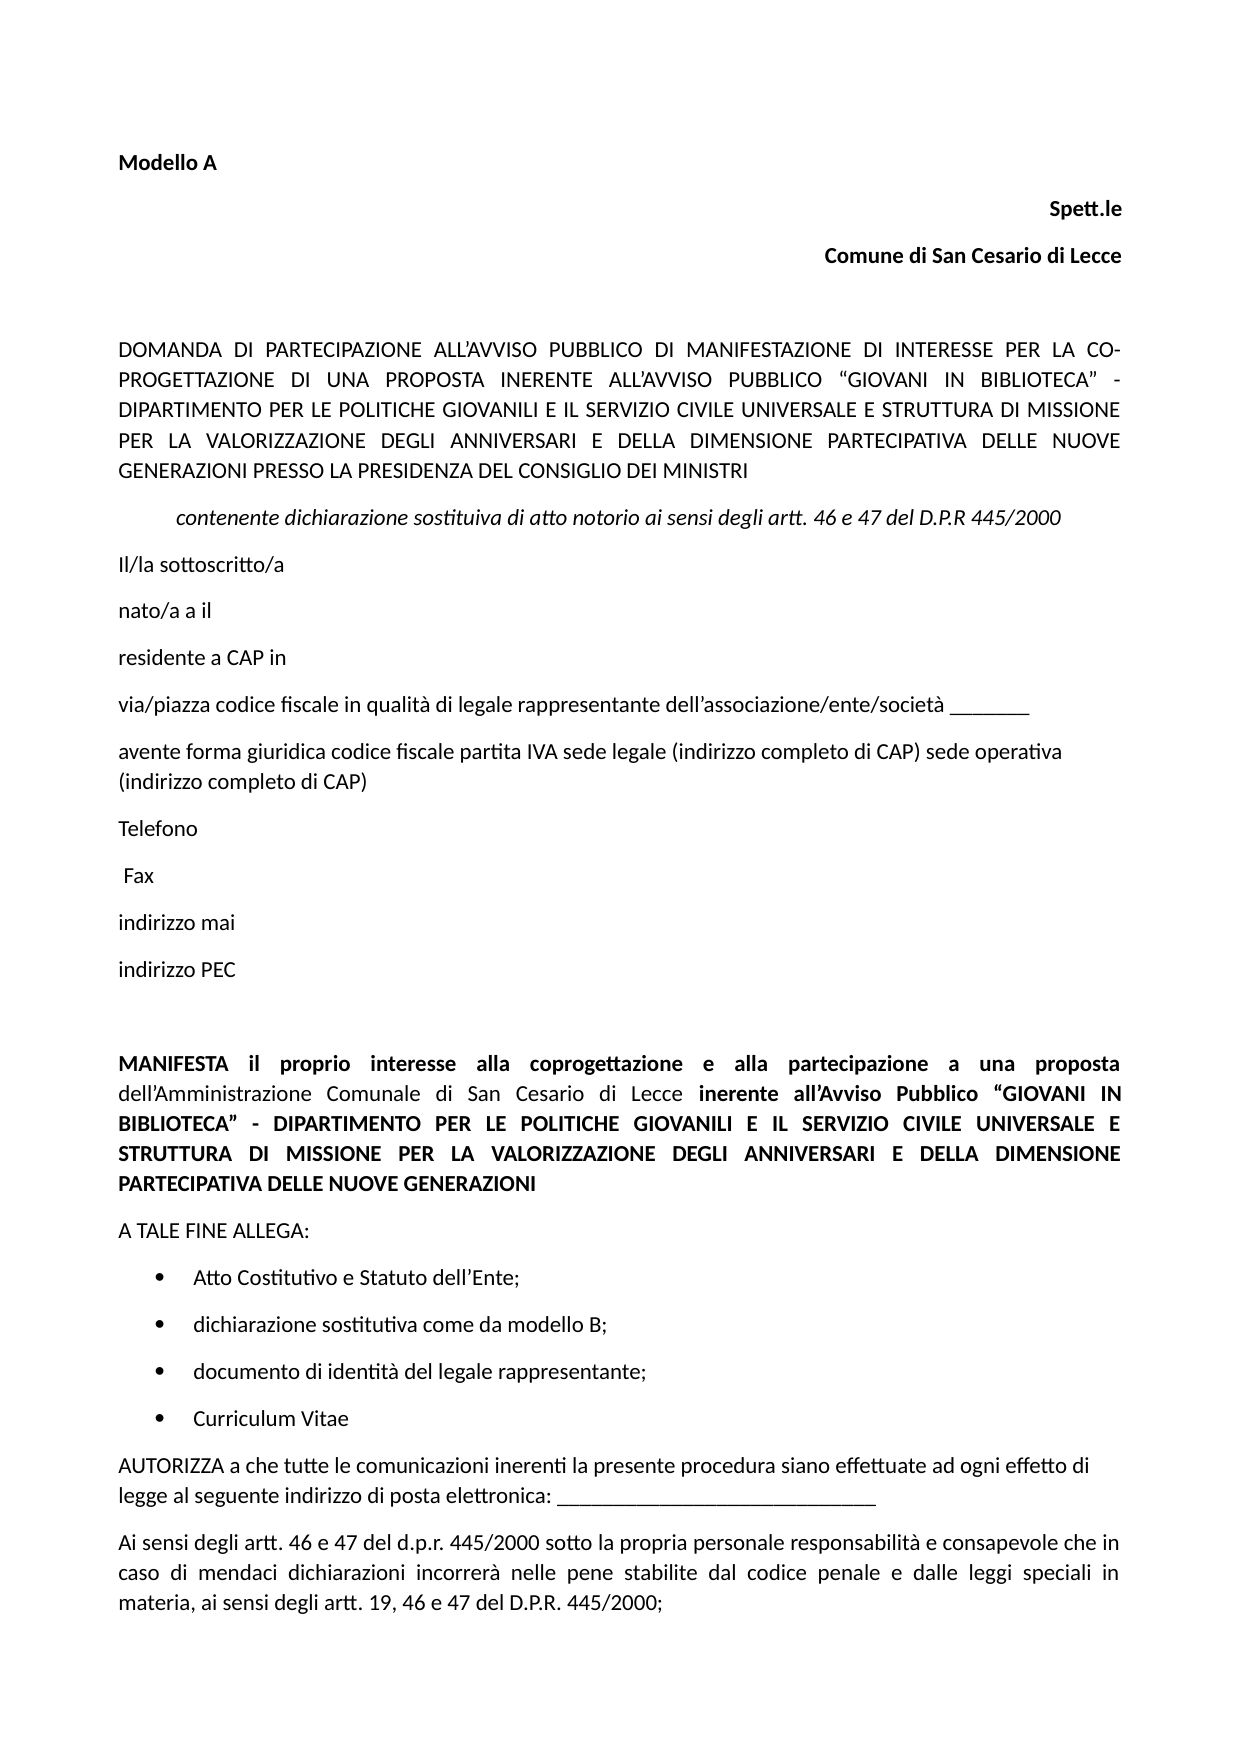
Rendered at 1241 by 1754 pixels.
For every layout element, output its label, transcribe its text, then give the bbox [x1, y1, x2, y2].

text Spett.le [118, 194, 1122, 222]
list Curriculum Vitae [156, 1404, 1122, 1432]
text Ai sensi degli artt. 46 e 47 del d.p.r. 445/2000 sotto la propria personale responsabilità e consapevole che in caso di mendaci dichiarazioni incorrerà nelle pene stabilite dal codice penale e dalle leggi speciali in materia, ai sensi degli artt. 19, 46 e 47 del D.P.R. 445/2000; [118, 1528, 1122, 1616]
text indirizzo mai [118, 908, 1122, 936]
text nato/a a il [118, 597, 1122, 624]
list dichiarazione sostitutiva come da modello B; [156, 1310, 1122, 1338]
text A TALE FINE ALLEGA: [118, 1216, 1122, 1244]
text Il/la sottoscritto/a [118, 550, 1122, 578]
text Modello A [118, 148, 1122, 176]
text Comune di San Cesario di Lecce [118, 241, 1122, 269]
text contenente dichiarazione sostituiva di atto notorio ai sensi degli artt. 46 e 47 del D.P.R 445/2000 [118, 503, 1122, 531]
text Fax [118, 861, 1122, 889]
text avente forma giuridica codice fiscale partita IVA sede legale (indirizzo completo di CAP) sede operativa (indirizzo completo di CAP) [118, 737, 1122, 795]
text via/piazza codice fiscale in qualità di legale rappresentante dell’associazione/ente/società _______ [118, 690, 1122, 718]
text indirizzo PEC [118, 955, 1122, 983]
text DOMANDA DI PARTECIPAZIONE ALL’AVVISO PUBBLICO DI MANIFESTAZIONE DI INTERESSE PER LA CO-PROGETTAZIONE DI UNA PROPOSTA INERENTE ALL’AVVISO PUBBLICO “GIOVANI IN BIBLIOTECA” - DIPARTIMENTO PER LE POLITICHE GIOVANILI E IL SERVIZIO CIVILE UNIVERSALE E STRUTTURA DI MISSIONE PER LA VALORIZZAZIONE DEGLI ANNIVERSARI E DELLA DIMENSIONE PARTECIPATIVA DELLE NUOVE GENERAZIONI PRESSO LA PRESIDENZA DEL CONSIGLIO DEI MINISTRI [118, 335, 1122, 484]
list Atto Costitutivo e Statuto dell’Ente; [156, 1263, 1122, 1291]
text MANIFESTA il proprio interesse alla coprogettazione e alla partecipazione a una proposta dell’Amministrazione Comunale di San Cesario di Lecce inerente all’Avviso Pubblico “GIOVANI IN BIBLIOTECA” - DIPARTIMENTO PER LE POLITICHE GIOVANILI E IL SERVIZIO CIVILE UNIVERSALE E STRUTTURA DI MISSIONE PER LA VALORIZZAZIONE DEGLI ANNIVERSARI E DELLA DIMENSIONE PARTECIPATIVA DELLE NUOVE GENERAZIONI [118, 1049, 1122, 1197]
text AUTORIZZA a che tutte le comunicazioni inerenti la presente procedura siano effettuate ad ogni effetto di legge al seguente indirizzo di posta elettronica: ____________________________ [118, 1451, 1122, 1509]
text Telefono [118, 814, 1122, 842]
list documento di identità del legale rappresentante; [156, 1357, 1122, 1385]
text residente a CAP in [118, 643, 1122, 671]
